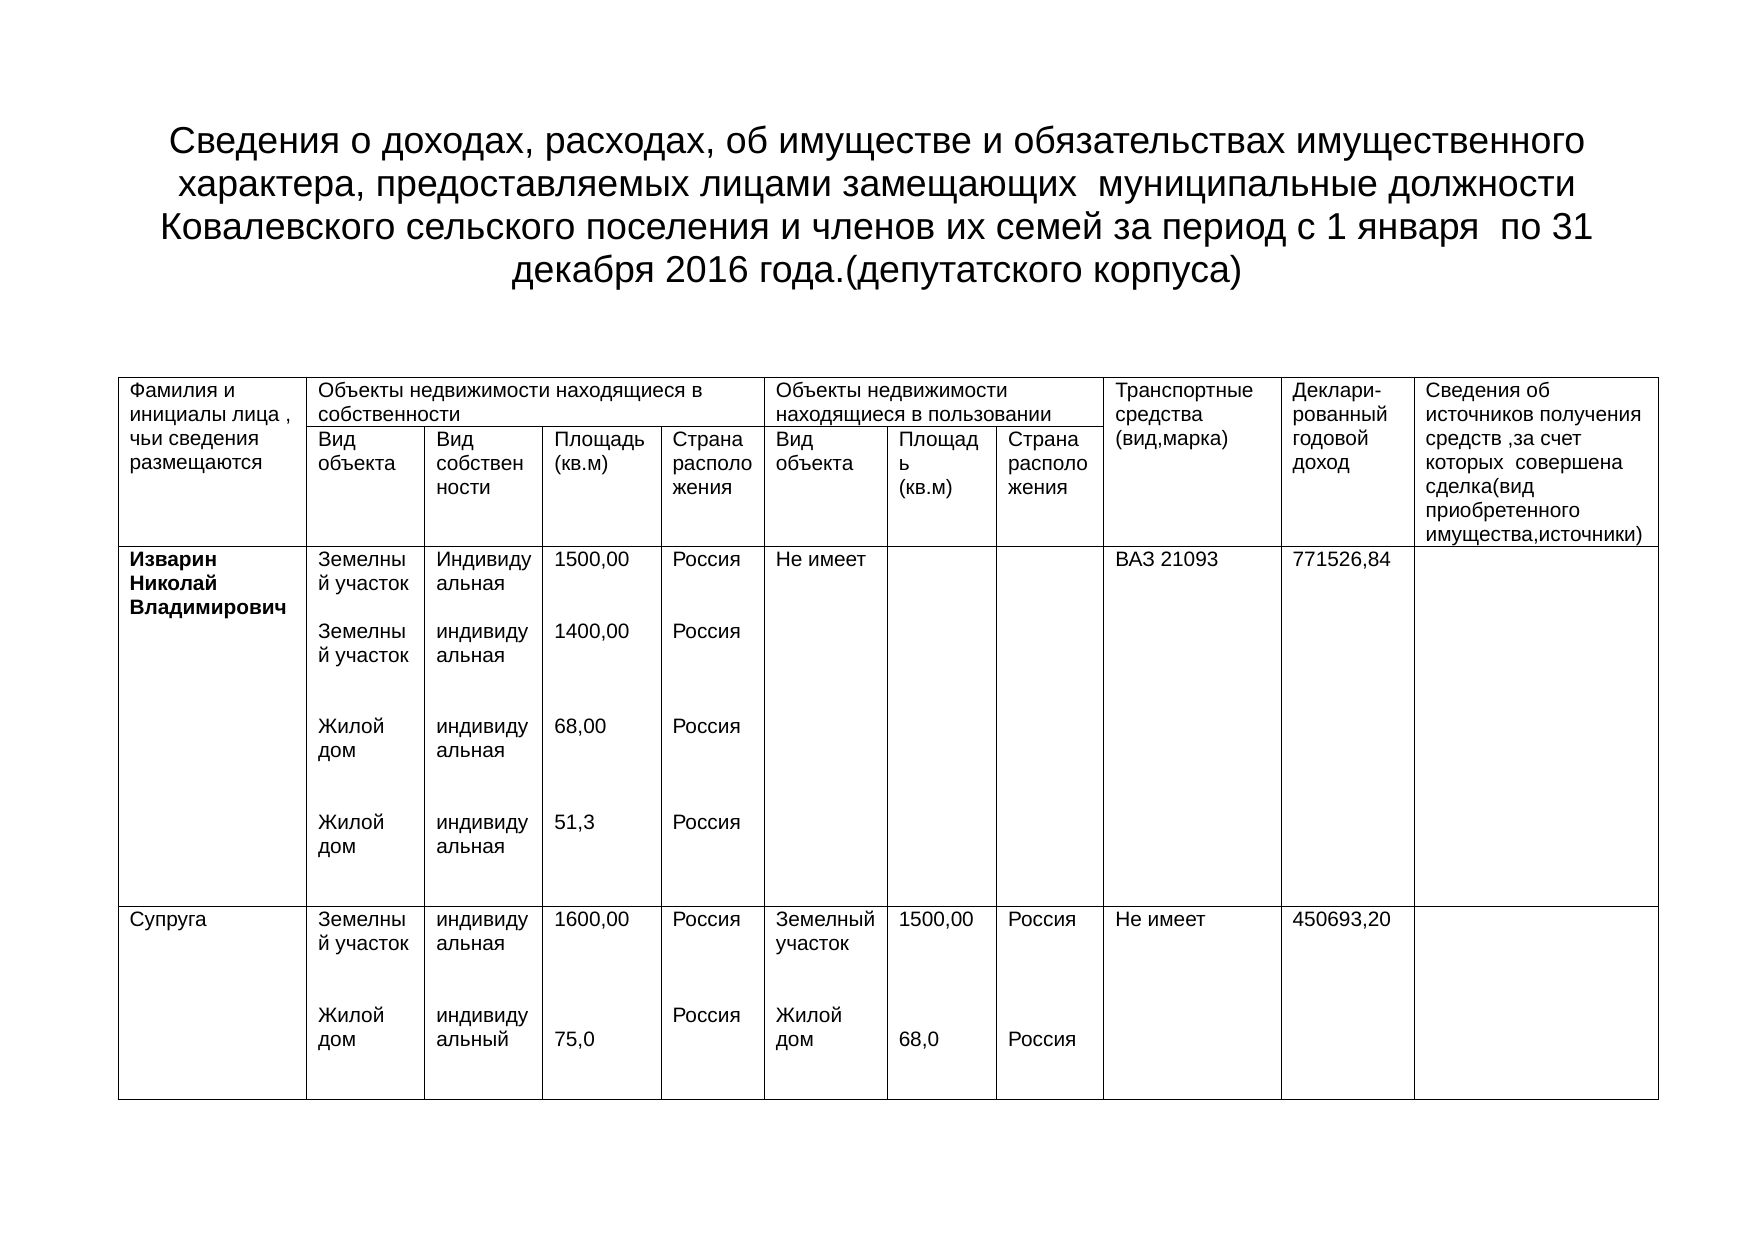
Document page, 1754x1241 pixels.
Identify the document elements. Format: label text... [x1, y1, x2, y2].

table_cell Вид объекта [765, 427, 887, 546]
table_cell Россия Россия [997, 907, 1103, 1099]
table_header Объекты недвижимости находящиеся в собственности [307, 378, 764, 426]
table_cell [888, 547, 996, 906]
table_cell Страна расположения [662, 427, 764, 546]
table_cell Земелный участок Жилой дом [307, 907, 424, 1099]
table_cell индивидуальная индивидуальный [425, 907, 542, 1099]
table_cell Супруга [119, 907, 306, 1099]
table_cell 1500,00 1400,00 68,00 51,3 [543, 547, 661, 906]
table_header Деклари- рованный годовой доход [1282, 378, 1414, 546]
table_cell Площадь (кв.м) [543, 427, 661, 546]
table_cell Россия Россия [662, 907, 764, 1099]
table_cell ВАЗ 21093 [1104, 547, 1281, 906]
table_cell Страна расположения [997, 427, 1103, 546]
table_cell 450693,20 [1282, 907, 1414, 1099]
table_header Транспортные средства (вид,марка) [1104, 378, 1281, 546]
table_cell Вид собственности [425, 427, 542, 546]
table_cell Земелный участок Земелный участок Жилой дом Жилой дом [307, 547, 424, 906]
table_header Объекты недвижимости находящиеся в пользовании [765, 378, 1103, 426]
table_cell [997, 547, 1103, 906]
table_header Фамилия и инициалы лица , чьи сведения размещаются [119, 378, 306, 546]
table_cell Индивидуальная индивидуальная индивидуальная индивидуальная [425, 547, 542, 906]
table_cell Площадь (кв.м) [888, 427, 996, 546]
table_cell Земелный участок Жилой дом [765, 907, 887, 1099]
table_cell Изварин Николай Владимирович [119, 547, 306, 906]
table_cell 771526,84 [1282, 547, 1414, 906]
text Сведения о доходах, расходах, об имуществе и обязательствах имущественного характера, предоставляемых лицами замещающих муниципальные должности Ковалевского сельского поселения и членов их семей за период с 1 января по 31 декабря 2016 года.(депутатского корпуса) [118, 118, 1636, 291]
table_cell Не имеет [765, 547, 887, 906]
table_cell 1600,00 75,0 [543, 907, 661, 1099]
table_cell Не имеет [1104, 907, 1281, 1099]
table_cell Россия Россия Россия Россия [662, 547, 764, 906]
table_header Сведения об источников получения средств ,за счет которых совершена сделка(вид приобретенного имущества,источники) [1415, 378, 1658, 546]
table_cell [1415, 907, 1658, 1099]
table_cell Вид объекта [307, 427, 424, 546]
table_cell [1415, 547, 1658, 906]
table_cell 1500,00 68,0 [888, 907, 996, 1099]
